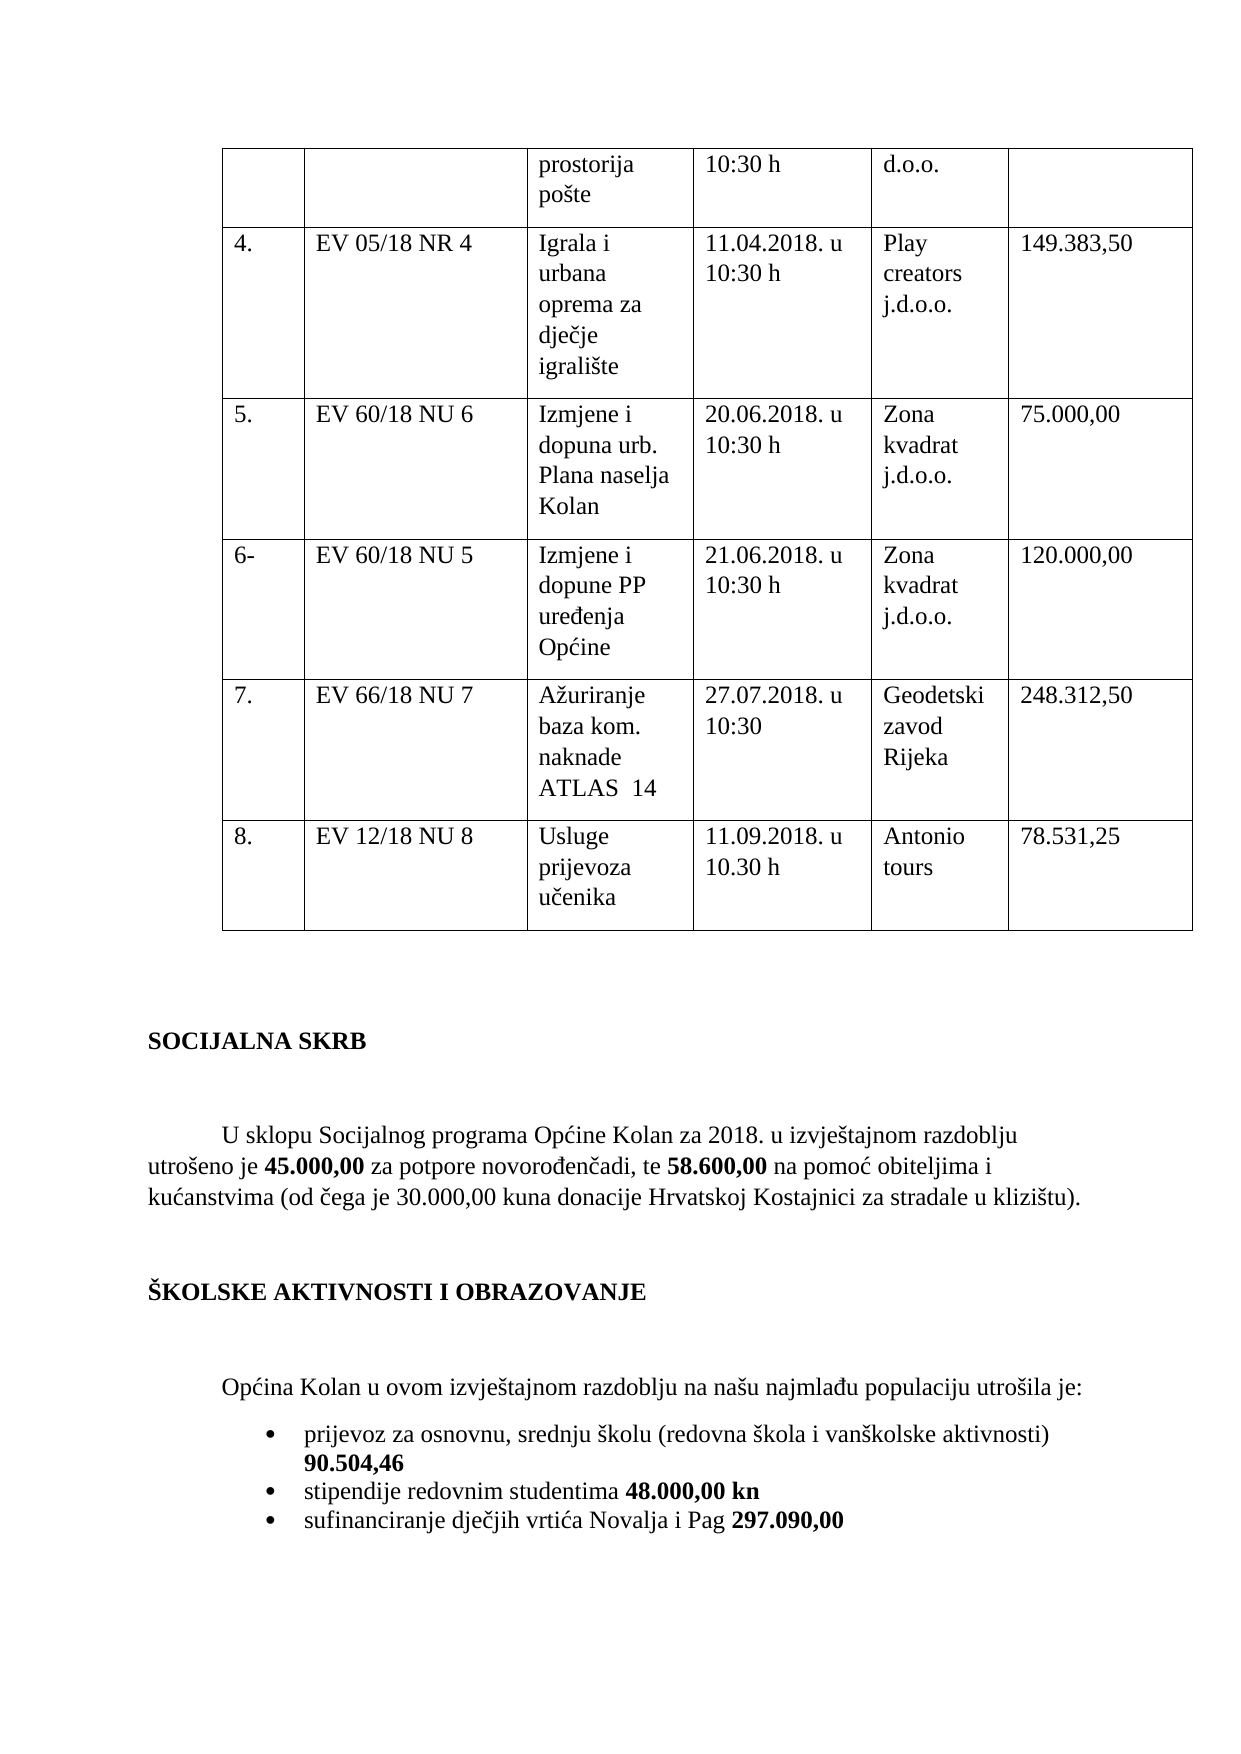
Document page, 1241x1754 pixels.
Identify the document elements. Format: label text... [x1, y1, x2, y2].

table_cell 6- [223, 540, 304, 679]
table_cell 75.000,00 [1009, 399, 1192, 539]
table_cell EV 05/18 NR 4 [305, 228, 527, 398]
table_cell Izmjene i dopune PP uređenja Općine [528, 540, 693, 679]
table_cell Play creators j.d.o.o. [872, 228, 1008, 398]
table_cell Izmjene i dopuna urb. Plana naselja Kolan [528, 399, 693, 539]
table_cell Zona kvadrat j.d.o.o. [872, 399, 1008, 539]
list sufinanciranje dječjih vrtića Novalja i Pag 297.090,00 [266, 1505, 1093, 1534]
table_cell Zona kvadrat j.d.o.o. [872, 540, 1008, 679]
table_cell EV 60/18 NU 6 [305, 399, 527, 539]
table_cell 21.06.2018. u 10:30 h [694, 540, 871, 679]
text Općina Kolan u ovom izvještajnom razdoblju na našu najmlađu populaciju utrošila je: [148, 1372, 1093, 1400]
table_cell Usluge prijevoza učenika [528, 821, 693, 930]
text ŠKOLSKE AKTIVNOSTI I OBRAZOVANJE [148, 1277, 1093, 1306]
table_cell 5. [223, 399, 304, 539]
table_cell Igrala i urbana oprema za dječje igralište [528, 228, 693, 398]
table_cell [1009, 149, 1192, 227]
table_cell 11.04.2018. u 10:30 h [694, 228, 871, 398]
table_cell 78.531,25 [1009, 821, 1192, 930]
table_cell [223, 149, 304, 227]
table_cell d.o.o. [872, 149, 1008, 227]
list stipendije redovnim studentima 48.000,00 kn [266, 1476, 1093, 1505]
list prijevoz za osnovnu, srednju školu (redovna škola i vanškolske aktivnosti) 90.504,46 [266, 1419, 1093, 1476]
table_cell 248.312,50 [1009, 680, 1192, 820]
table_cell EV 60/18 NU 5 [305, 540, 527, 679]
table_cell [305, 149, 527, 227]
table_cell 20.06.2018. u 10:30 h [694, 399, 871, 539]
table_cell 7. [223, 680, 304, 820]
table_cell 27.07.2018. u 10:30 [694, 680, 871, 820]
table_cell 10:30 h [694, 149, 871, 227]
text U sklopu Socijalnog programa Općine Kolan za 2018. u izvještajnom razdoblju utrošeno je 45.000,00 za potpore novorođenčadi, te 58.600,00 na pomoć obiteljima i kućanstvima (od čega je 30.000,00 kuna donacije Hrvatskoj Kostajnici za stradale u klizištu). [148, 1121, 1093, 1211]
table_cell 11.09.2018. u 10.30 h [694, 821, 871, 930]
table_cell EV 12/18 NU 8 [305, 821, 527, 930]
table_cell 120.000,00 [1009, 540, 1192, 679]
table_cell 4. [223, 228, 304, 398]
table_cell Antonio tours [872, 821, 1008, 930]
table_cell Geodetski zavod Rijeka [872, 680, 1008, 820]
table_cell prostorija pošte [528, 149, 693, 227]
table_cell 149.383,50 [1009, 228, 1192, 398]
text SOCIJALNA SKRB [148, 1026, 1093, 1054]
table_cell 8. [223, 821, 304, 930]
table_cell Ažuriranje baza kom. naknade ATLAS 14 [528, 680, 693, 820]
table_cell EV 66/18 NU 7 [305, 680, 527, 820]
